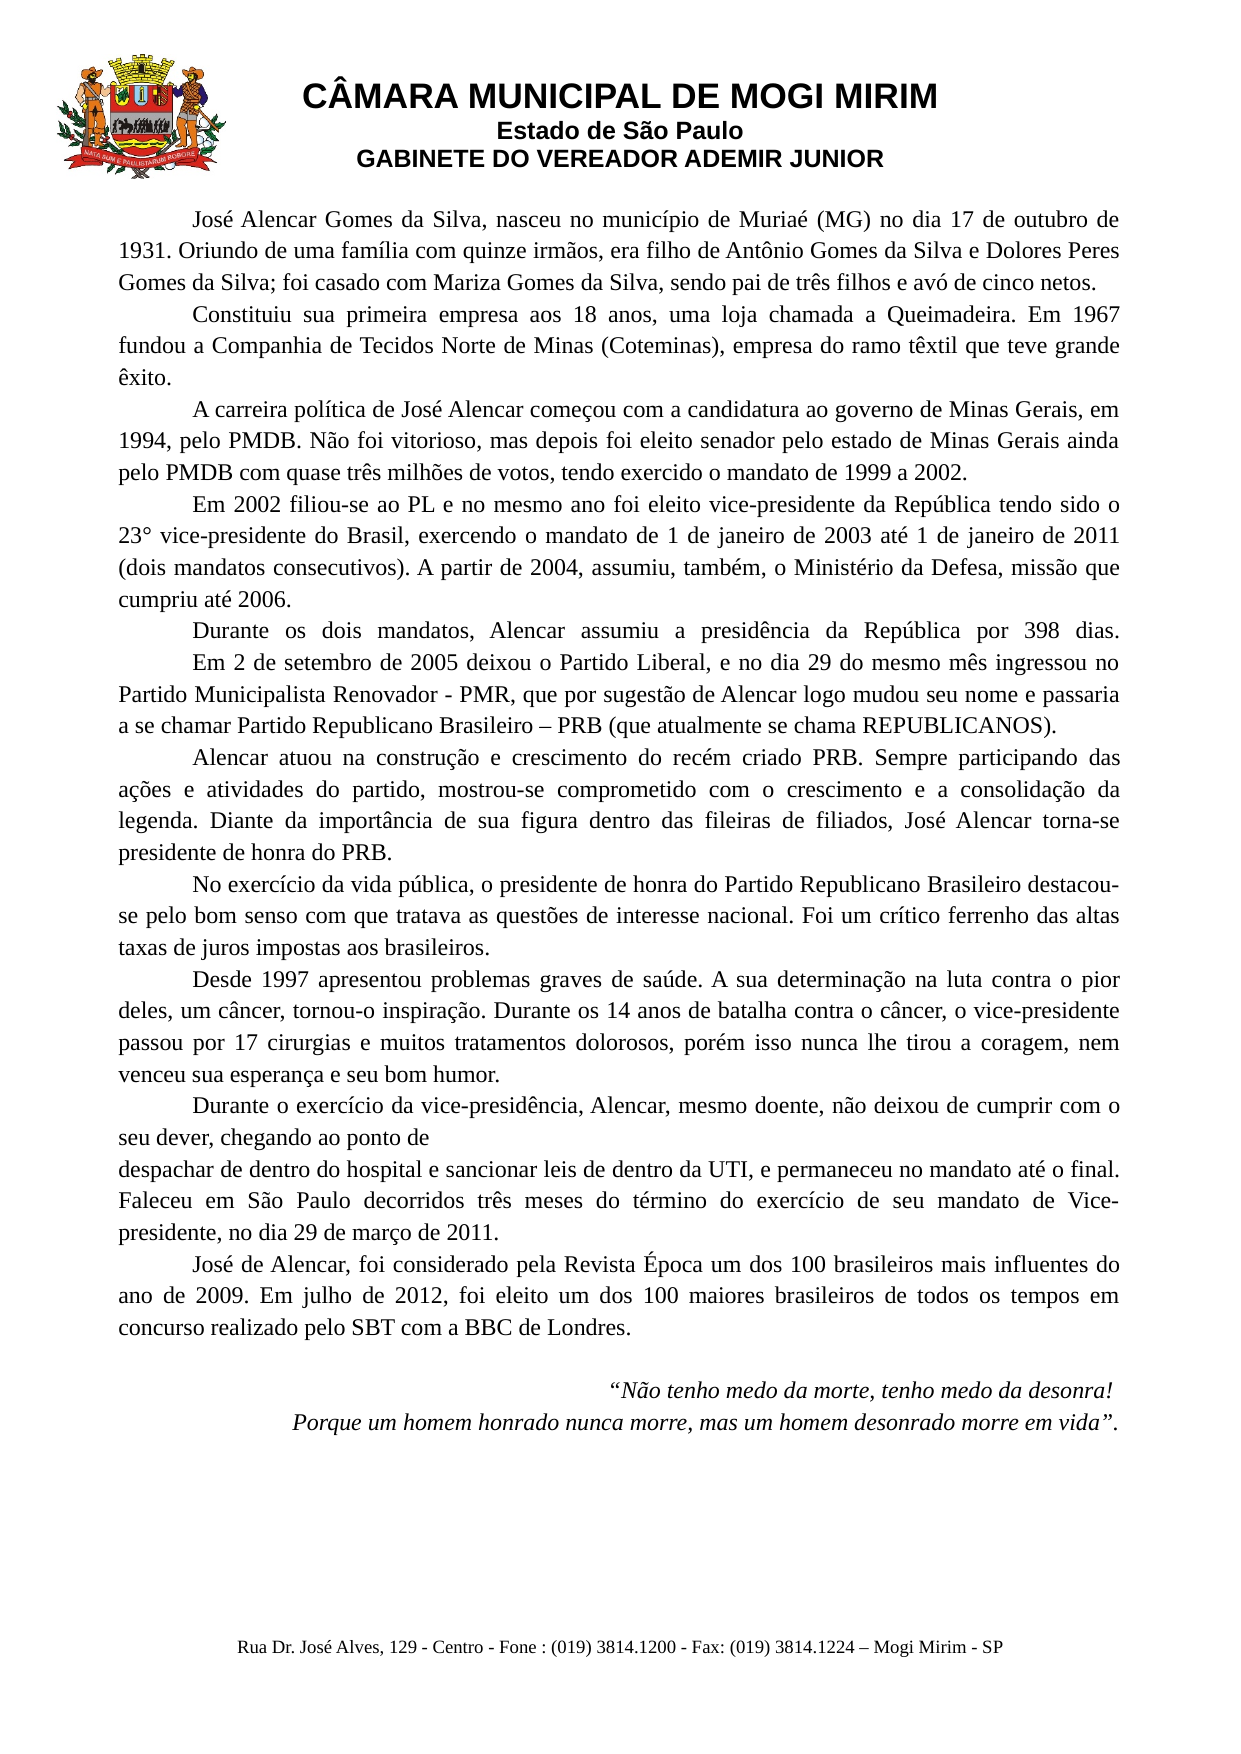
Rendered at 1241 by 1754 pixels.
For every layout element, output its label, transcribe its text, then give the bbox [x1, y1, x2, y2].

text Alencar atuou na construção e crescimento do recém criado PRB. Sempre participando das ações e atividades do partido, mostrou-se comprometido com o crescimento e a consolidação da legenda. Diante da importância de sua figura dentro das fileiras de filiados, José Alencar torna-se presidente de honra do PRB. [118, 743, 1122, 866]
text Durante o exercício da vice-presidência, Alencar, mesmo doente, não deixou de cumprir com o seu dever, chegando ao ponto de [118, 1092, 1122, 1151]
text Porque um homem honrado nunca morre, mas um homem desonrado morre em vida”. [118, 1408, 1122, 1436]
text Durante os dois mandatos, Alencar assumiu a presidência da República por 398 dias. Em 2 de setembro de 2005 deixou o Partido Liberal, e no dia 29 do mesmo mês ingressou no Partido Municipalista Renovador - PMR, que por sugestão de Alencar logo mudou seu nome e passaria a se chamar Partido Republicano Brasileiro – PRB (que atualmente se chama REPUBLICANOS). [118, 617, 1122, 739]
text A carreira política de José Alencar começou com a candidatura ao governo de Minas Gerais, em 1994, pelo PMDB. Não foi vitorioso, mas depois foi eleito senador pelo estado de Minas Gerais ainda pelo PMDB com quase três milhões de votos, tendo exercido o mandato de 1999 a 2002. [118, 395, 1122, 486]
text despachar de dentro do hospital e sancionar leis de dentro da UTI, e permaneceu no mandato até o final. Faleceu em São Paulo decorridos três meses do término do exercício de seu mandato de Vice-presidente, no dia 29 de março de 2011. [118, 1155, 1122, 1246]
text José Alencar Gomes da Silva, nasceu no município de Muriaé (MG) no dia 17 de outubro de 1931. Oriundo de uma família com quinze irmãos, era filho de Antônio Gomes da Silva e Dolores Peres Gomes da Silva; foi casado com Mariza Gomes da Silva, sendo pai de três filhos e avó de cinco netos. [118, 205, 1122, 296]
text Desde 1997 apresentou problemas graves de saúde. A sua determinação na luta contra o pior deles, um câncer, tornou-o inspiração. Durante os 14 anos de batalha contra o câncer, o vice-presidente passou por 17 cirurgias e muitos tratamentos dolorosos, porém isso nunca lhe tirou a coragem, nem venceu sua esperança e seu bom humor. [118, 965, 1122, 1087]
text José de Alencar, foi considerado pela Revista Época um dos 100 brasileiros mais influentes do ano de 2009. Em julho de 2012, foi eleito um dos 100 maiores brasileiros de todos os tempos em concurso realizado pelo SBT com a BBC de Londres. [118, 1250, 1122, 1341]
text “Não tenho medo da morte, tenho medo da desonra! [118, 1377, 1122, 1404]
text Constituiu sua primeira empresa aos 18 anos, uma loja chamada a Queimadeira. Em 1967 fundou a Companhia de Tecidos Norte de Minas (Coteminas), empresa do ramo têxtil que teve grande êxito. [118, 300, 1122, 391]
text No exercício da vida pública, o presidente de honra do Partido Republicano Brasileiro destacou-se pelo bom senso com que tratava as questões de interesse nacional. Foi um crítico ferrenho das altas taxas de juros impostas aos brasileiros. [118, 870, 1122, 961]
text Em 2002 filiou-se ao PL e no mesmo ano foi eleito vice-presidente da República tendo sido o 23° vice-presidente do Brasil, exercendo o mandato de 1 de janeiro de 2003 até 1 de janeiro de 2011 (dois mandatos consecutivos). A partir de 2004, assumiu, também, o Ministério da Defesa, missão que cumpriu até 2006. [118, 490, 1122, 612]
